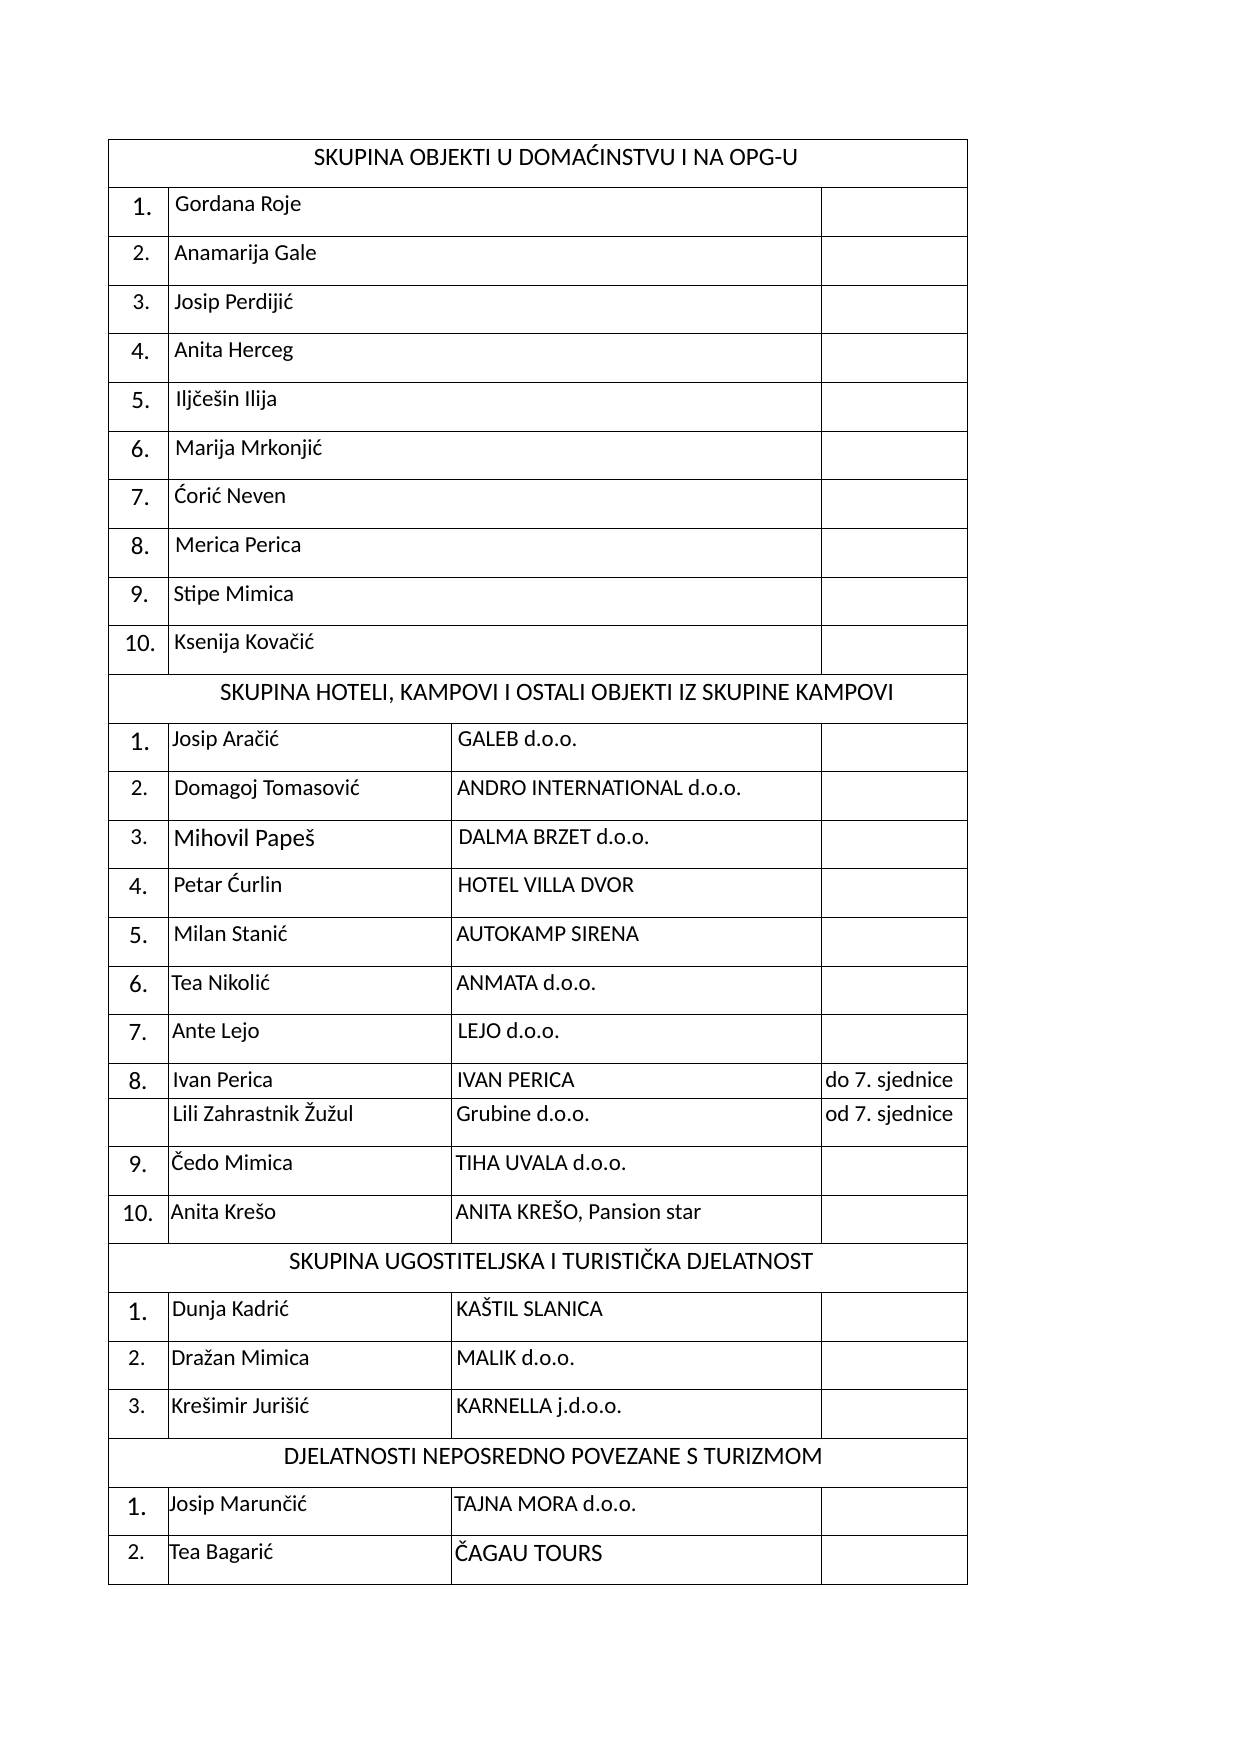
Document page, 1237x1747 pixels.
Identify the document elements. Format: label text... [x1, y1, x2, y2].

table_cell GALEB d.o.o. [452, 724, 821, 771]
table_cell [822, 626, 967, 674]
table_cell [822, 383, 967, 431]
table_cell [822, 967, 967, 1014]
table_cell [822, 821, 967, 868]
table_cell MALIK d.o.o. [452, 1342, 821, 1389]
table_cell Čedo Mimica [169, 1147, 451, 1195]
table_cell 8. [109, 1064, 168, 1097]
table_cell [822, 1293, 967, 1341]
table_cell Marija Mrkonjić [169, 432, 821, 479]
table_cell 9. [109, 1147, 168, 1195]
table_cell Josip Perdijić [169, 286, 821, 333]
table_cell 5. [109, 383, 168, 431]
table_cell 2. [109, 1342, 168, 1389]
table_cell AUTOKAMP SIRENA [452, 918, 821, 966]
table_cell Anita Herceg [169, 334, 821, 382]
table_cell Ksenija Kovačić [169, 626, 821, 674]
table_cell 7. [109, 480, 168, 528]
table_cell [822, 1390, 967, 1438]
table_cell Grubine d.o.o. [452, 1099, 821, 1146]
table_cell Dunja Kadrić [169, 1293, 451, 1341]
table_cell Gordana Roje [169, 188, 821, 236]
table_cell 7. [109, 1015, 168, 1063]
table_cell 2. [109, 772, 168, 820]
table_cell 1. [109, 1488, 168, 1535]
table_cell Merica Perica [169, 529, 821, 576]
table_cell [822, 1147, 967, 1195]
table_cell [822, 918, 967, 966]
table_cell Domagoj Tomasović [169, 772, 451, 820]
table_cell Tea Bagarić [169, 1536, 451, 1584]
table_cell [822, 188, 967, 236]
table_cell 3. [109, 821, 168, 868]
table_cell 1. [109, 188, 168, 236]
table_cell SKUPINA UGOSTITELJSKA I TURISTIČKA DJELATNOST [168, 1244, 967, 1292]
table_cell [822, 1342, 967, 1389]
table_header [109, 140, 168, 187]
table_cell HOTEL VILLA DVOR [452, 869, 821, 917]
table_cell DALMA BRZET d.o.o. [452, 821, 821, 868]
table_cell Milan Stanić [169, 918, 451, 966]
table_cell [109, 675, 168, 722]
table_cell do 7. sjednice [822, 1064, 967, 1097]
table_cell [822, 1196, 967, 1243]
table_cell ANITA KREŠO, Pansion star [452, 1196, 821, 1243]
table_cell [822, 724, 967, 771]
table_cell Lili Zahrastnik Žužul [169, 1099, 451, 1146]
table_cell 6. [109, 432, 168, 479]
table_cell SKUPINA HOTELI, KAMPOVI I OSTALI OBJEKTI IZ SKUPINE KAMPOVI [168, 675, 967, 722]
table_cell [109, 1099, 168, 1146]
table_cell KAŠTIL SLANICA [452, 1293, 821, 1341]
table_cell 9. [109, 578, 168, 625]
table_cell Ante Lejo [169, 1015, 451, 1063]
table_cell Ćorić Neven [169, 480, 821, 528]
table_cell Petar Ćurlin [169, 869, 451, 917]
table_cell [822, 1536, 967, 1584]
table_cell Krešimir Jurišić [169, 1390, 451, 1438]
table_cell [109, 1244, 168, 1292]
table_cell [822, 869, 967, 917]
table_cell Stipe Mimica [169, 578, 821, 625]
table_cell ANMATA d.o.o. [452, 967, 821, 1014]
table_cell [822, 334, 967, 382]
table_cell ANDRO INTERNATIONAL d.o.o. [452, 772, 821, 820]
table_cell ČAGAU TOURS [452, 1536, 821, 1584]
table_cell [822, 1015, 967, 1063]
table_cell 4. [109, 869, 168, 917]
table_cell 8. [109, 529, 168, 576]
table_cell [109, 1439, 168, 1487]
table_cell 3. [109, 286, 168, 333]
table_cell KARNELLA j.d.o.o. [452, 1390, 821, 1438]
table_cell Dražan Mimica [169, 1342, 451, 1389]
table_cell [822, 1488, 967, 1535]
table_cell 6. [109, 967, 168, 1014]
table_cell [822, 480, 967, 528]
table_cell Ivan Perica [169, 1064, 451, 1097]
table_cell [822, 237, 967, 284]
table_cell Iljčešin Ilija [169, 383, 821, 431]
table_cell 3. [109, 1390, 168, 1438]
table_cell Anita Krešo [169, 1196, 451, 1243]
table_cell [822, 286, 967, 333]
table_cell [822, 578, 967, 625]
table_header SKUPINA OBJEKTI U DOMAĆINSTVU I NA OPG-U [168, 140, 967, 187]
table_cell 2. [109, 1536, 168, 1584]
table_cell 1. [109, 1293, 168, 1341]
table_cell Tea Nikolić [169, 967, 451, 1014]
table_cell [822, 432, 967, 479]
table_cell [822, 772, 967, 820]
table_cell 10. [109, 626, 168, 674]
table_cell IVAN PERICA [452, 1064, 821, 1097]
table_cell LEJO d.o.o. [452, 1015, 821, 1063]
table_cell 10. [109, 1196, 168, 1243]
table_cell Mihovil Papeš [169, 821, 451, 868]
table_cell TAJNA MORA d.o.o. [452, 1488, 821, 1535]
table_cell 1. [109, 724, 168, 771]
table_cell 2. [109, 237, 168, 284]
table_cell Josip Marunčić [169, 1488, 451, 1535]
table_cell TIHA UVALA d.o.o. [452, 1147, 821, 1195]
table_cell Anamarija Gale [169, 237, 821, 284]
table_cell [822, 529, 967, 576]
table_cell 5. [109, 918, 168, 966]
table_cell DJELATNOSTI NEPOSREDNO POVEZANE S TURIZMOM [168, 1439, 967, 1487]
table_cell 4. [109, 334, 168, 382]
table_cell od 7. sjednice [822, 1099, 967, 1146]
table_cell Josip Aračić [169, 724, 451, 771]
